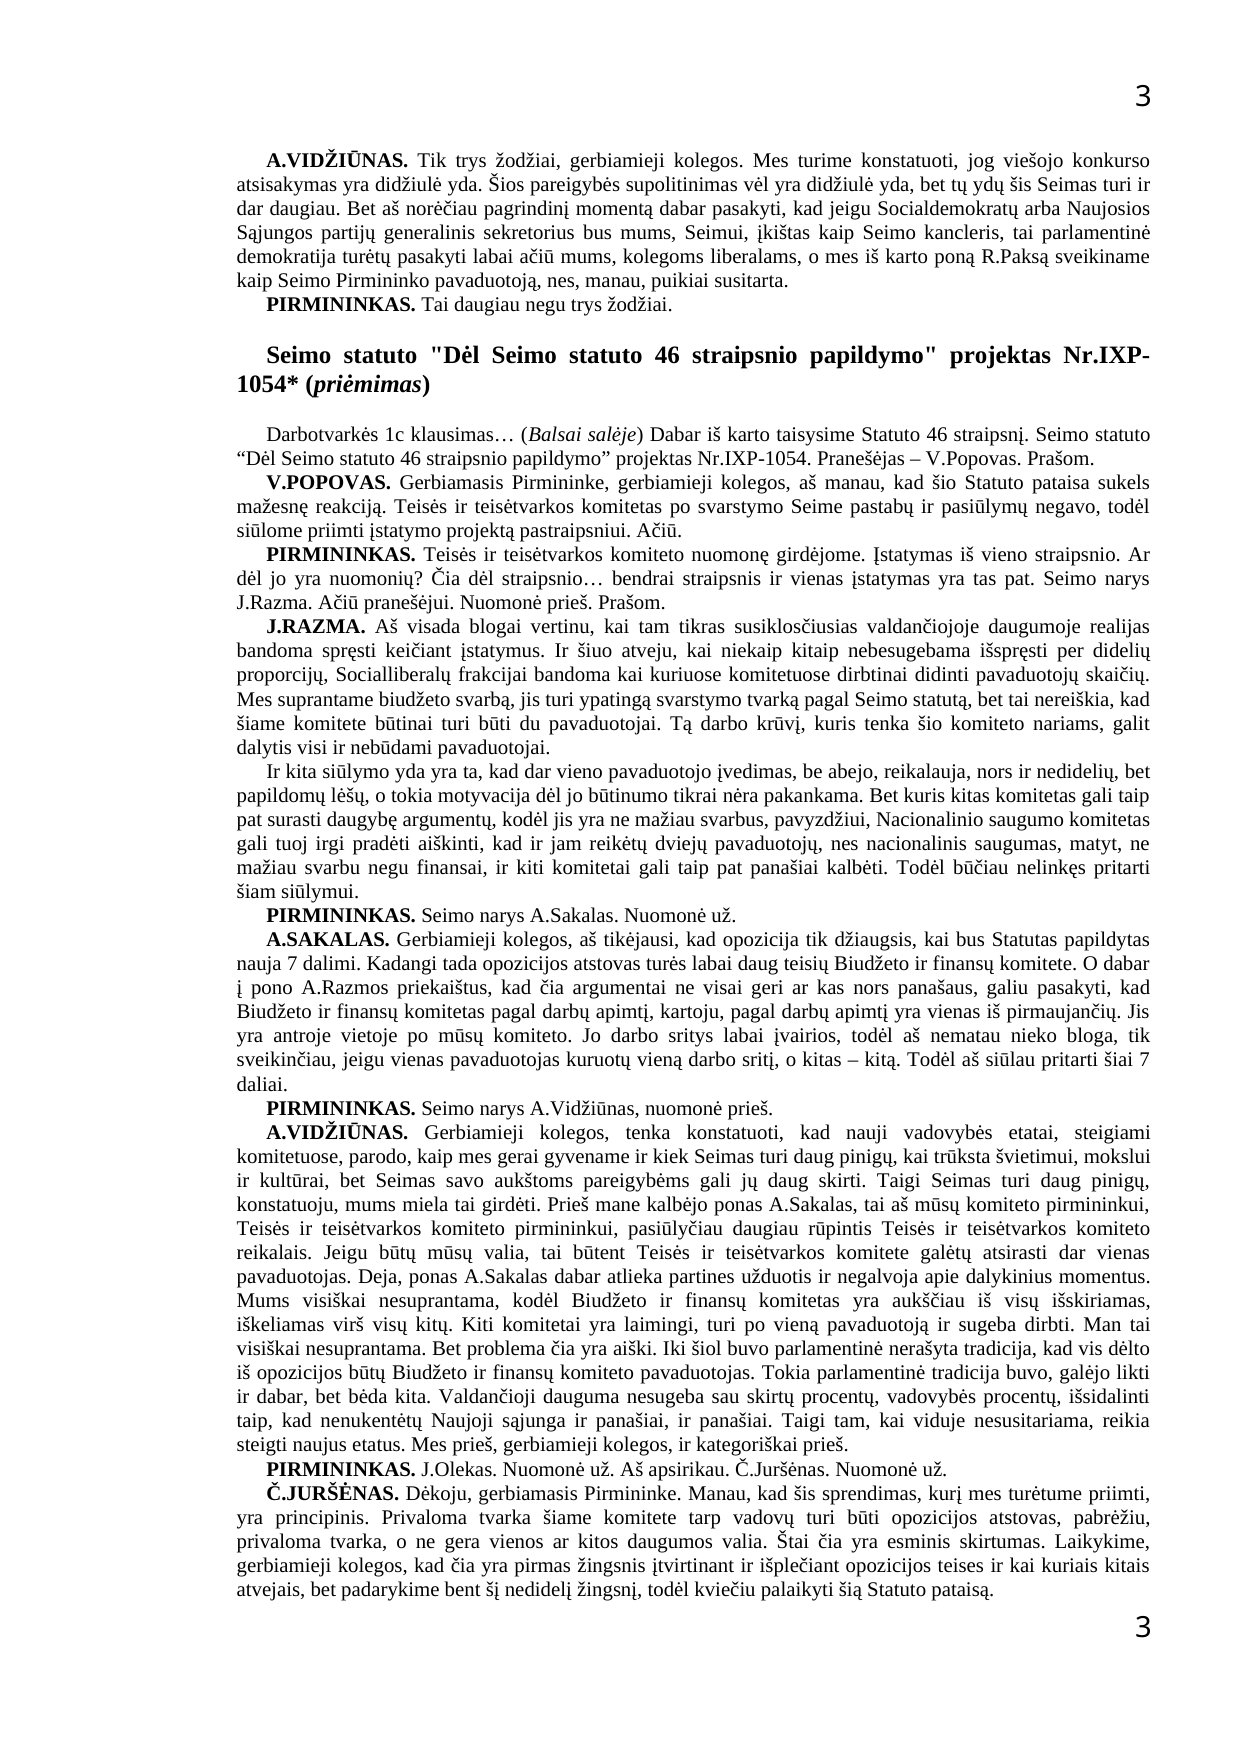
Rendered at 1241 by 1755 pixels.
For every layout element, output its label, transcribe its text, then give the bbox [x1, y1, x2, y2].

text Darbotvarkės 1c klausimas… (Balsai salėje) Dabar iš karto taisysime Statuto 46 straipsnį. Seimo statuto “Dėl Seimo statuto 46 straipsnio papildymo” projektas Nr.IXP-1054. Pranešėjas – V.Popovas. Prašom. [236, 422, 1152, 470]
text V.POPOVAS. Gerbiamasis Pirmininke, gerbiamieji kolegos, aš manau, kad šio Statuto pataisa sukels mažesnę reakciją. Teisės ir teisėtvarkos komitetas po svarstymo Seime pastabų ir pasiūlymų negavo, todėl siūlome priimti įstatymo projektą pastraipsniui. Ačiū. [236, 470, 1152, 542]
text A.VIDŽIŪNAS. Tik trys žodžiai, gerbiamieji kolegos. Mes turime konstatuoti, jog viešojo konkurso atsisakymas yra didžiulė yda. Šios pareigybės supolitinimas vėl yra didžiulė yda, bet tų ydų šis Seimas turi ir dar daugiau. Bet aš norėčiau pagrindinį momentą dabar pasakyti, kad jeigu Socialdemokratų arba Naujosios Sąjungos partijų generalinis sekretorius bus mums, Seimui, įkištas kaip Seimo kancleris, tai parlamentinė demokratija turėtų pasakyti labai ačiū mums, kolegoms liberalams, o mes iš karto poną R.Paksą sveikiname kaip Seimo Pirmininko pavaduotoją, nes, manau, puikiai susitarta. [236, 148, 1152, 292]
text PIRMININKAS. Teisės ir teisėtvarkos komiteto nuomonę girdėjome. Įstatymas iš vieno straipsnio. Ar dėl jo yra nuomonių? Čia dėl straipsnio… bendrai straipsnis ir vienas įstatymas yra tas pat. Seimo narys J.Razma. Ačiū pranešėjui. Nuomonė prieš. Prašom. [236, 542, 1152, 614]
text PIRMININKAS. J.Olekas. Nuomonė už. Aš apsirikau. Č.Juršėnas. Nuomonė už. [236, 1456, 1152, 1481]
text PIRMININKAS. Seimo narys A.Vidžiūnas, nuomonė prieš. [236, 1096, 1152, 1119]
text PIRMININKAS. Seimo narys A.Sakalas. Nuomonė už. [236, 903, 1152, 927]
text Č.JURŠĖNAS. Dėkoju, gerbiamasis Pirmininke. Manau, kad šis sprendimas, kurį mes turėtume priimti, yra principinis. Privaloma tvarka šiame komitete tarp vadovų turi būti opozicijos atstovas, pabrėžiu, privaloma tvarka, o ne gera vienos ar kitos daugumos valia. Štai čia yra esminis skirtumas. Laikykime, gerbiamieji kolegos, kad čia yra pirmas žingsnis įtvirtinant ir išplečiant opozicijos teises ir kai kuriais kitais atvejais, bet padarykime bent šį nedidelį žingsnį, todėl kviečiu palaikyti šią Statuto pataisą. [236, 1481, 1152, 1601]
text Seimo statuto "Dėl Seimo statuto 46 straipsnio papildymo" projektas Nr.IXP-1054* (priėmimas) [236, 340, 1152, 398]
text J.RAZMA. Aš visada blogai vertinu, kai tam tikras susiklosčiusias valdančiojoje daugumoje realijas bandoma spręsti keičiant įstatymus. Ir šiuo atveju, kai niekaip kitaip nebesugebama išspręsti per didelių proporcijų, Socialliberalų frakcijai bandoma kai kuriuose komitetuose dirbtinai didinti pavaduotojų skaičių. Mes suprantame biudžeto svarbą, jis turi ypatingą svarstymo tvarką pagal Seimo statutą, bet tai nereiškia, kad šiame komitete būtinai turi būti du pavaduotojai. Tą darbo krūvį, kuris tenka šio komiteto nariams, galit dalytis visi ir nebūdami pavaduotojai. [236, 614, 1152, 759]
text A.SAKALAS. Gerbiamieji kolegos, aš tikėjausi, kad opozicija tik džiaugsis, kai bus Statutas papildytas nauja 7 dalimi. Kadangi tada opozicijos atstovas turės labai daug teisių Biudžeto ir finansų komitete. O dabar į pono A.Razmos priekaištus, kad čia argumentai ne visai geri ar kas nors panašaus, galiu pasakyti, kad Biudžeto ir finansų komitetas pagal darbų apimtį, kartoju, pagal darbų apimtį yra vienas iš pirmaujančių. Jis yra antroje vietoje po mūsų komiteto. Jo darbo sritys labai įvairios, todėl aš nematau nieko bloga, tik sveikinčiau, jeigu vienas pavaduotojas kuruotų vieną darbo sritį, o kitas – kitą. Todėl aš siūlau pritarti šiai 7 daliai. [236, 927, 1152, 1096]
text Ir kita siūlymo yda yra ta, kad dar vieno pavaduotojo įvedimas, be abejo, reikalauja, nors ir nedidelių, bet papildomų lėšų, o tokia motyvacija dėl jo būtinumo tikrai nėra pakankama. Bet kuris kitas komitetas gali taip pat surasti daugybę argumentų, kodėl jis yra ne mažiau svarbus, pavyzdžiui, Nacionalinio saugumo komitetas gali tuoj irgi pradėti aiškinti, kad ir jam reikėtų dviejų pavaduotojų, nes nacionalinis saugumas, matyt, ne mažiau svarbu negu finansai, ir kiti komitetai gali taip pat panašiai kalbėti. Todėl būčiau nelinkęs pritarti šiam siūlymui. [236, 759, 1152, 903]
text A.VIDŽIŪNAS. Gerbiamieji kolegos, tenka konstatuoti, kad nauji vadovybės etatai, steigiami komitetuose, parodo, kaip mes gerai gyvename ir kiek Seimas turi daug pinigų, kai trūksta švietimui, mokslui ir kultūrai, bet Seimas savo aukštoms pareigybėms gali jų daug skirti. Taigi Seimas turi daug pinigų, konstatuoju, mums miela tai girdėti. Prieš mane kalbėjo ponas A.Sakalas, tai aš mūsų komiteto pirmininkui, Teisės ir teisėtvarkos komiteto pirmininkui, pasiūlyčiau daugiau rūpintis Teisės ir teisėtvarkos komiteto reikalais. Jeigu būtų mūsų valia, tai būtent Teisės ir teisėtvarkos komitete galėtų atsirasti dar vienas pavaduotojas. Deja, ponas A.Sakalas dabar atlieka partines užduotis ir negalvoja apie dalykinius momentus. Mums visiškai nesuprantama, kodėl Biudžeto ir finansų komitetas yra aukščiau iš visų išskiriamas, iškeliamas virš visų kitų. Kiti komitetai yra laimingi, turi po vieną pavaduotoją ir sugeba dirbti. Man tai visiškai nesuprantama. Bet problema čia yra aiški. Iki šiol buvo parlamentinė nerašyta tradicija, kad vis dėlto iš opozicijos būtų Biudžeto ir finansų komiteto pavaduotojas. Tokia parlamentinė tradicija buvo, galėjo likti ir dabar, bet bėda kita. Valdančioji dauguma nesugeba sau skirtų procentų, vadovybės procentų, išsidalinti taip, kad nenukentėtų Naujoji sąjunga ir panašiai, ir panašiai. Taigi tam, kai viduje nesusitariama, reikia steigti naujus etatus. Mes prieš, gerbiamieji kolegos, ir kategoriškai prieš. [236, 1119, 1152, 1456]
text PIRMININKAS. Tai daugiau negu trys žodžiai. [236, 292, 1152, 316]
